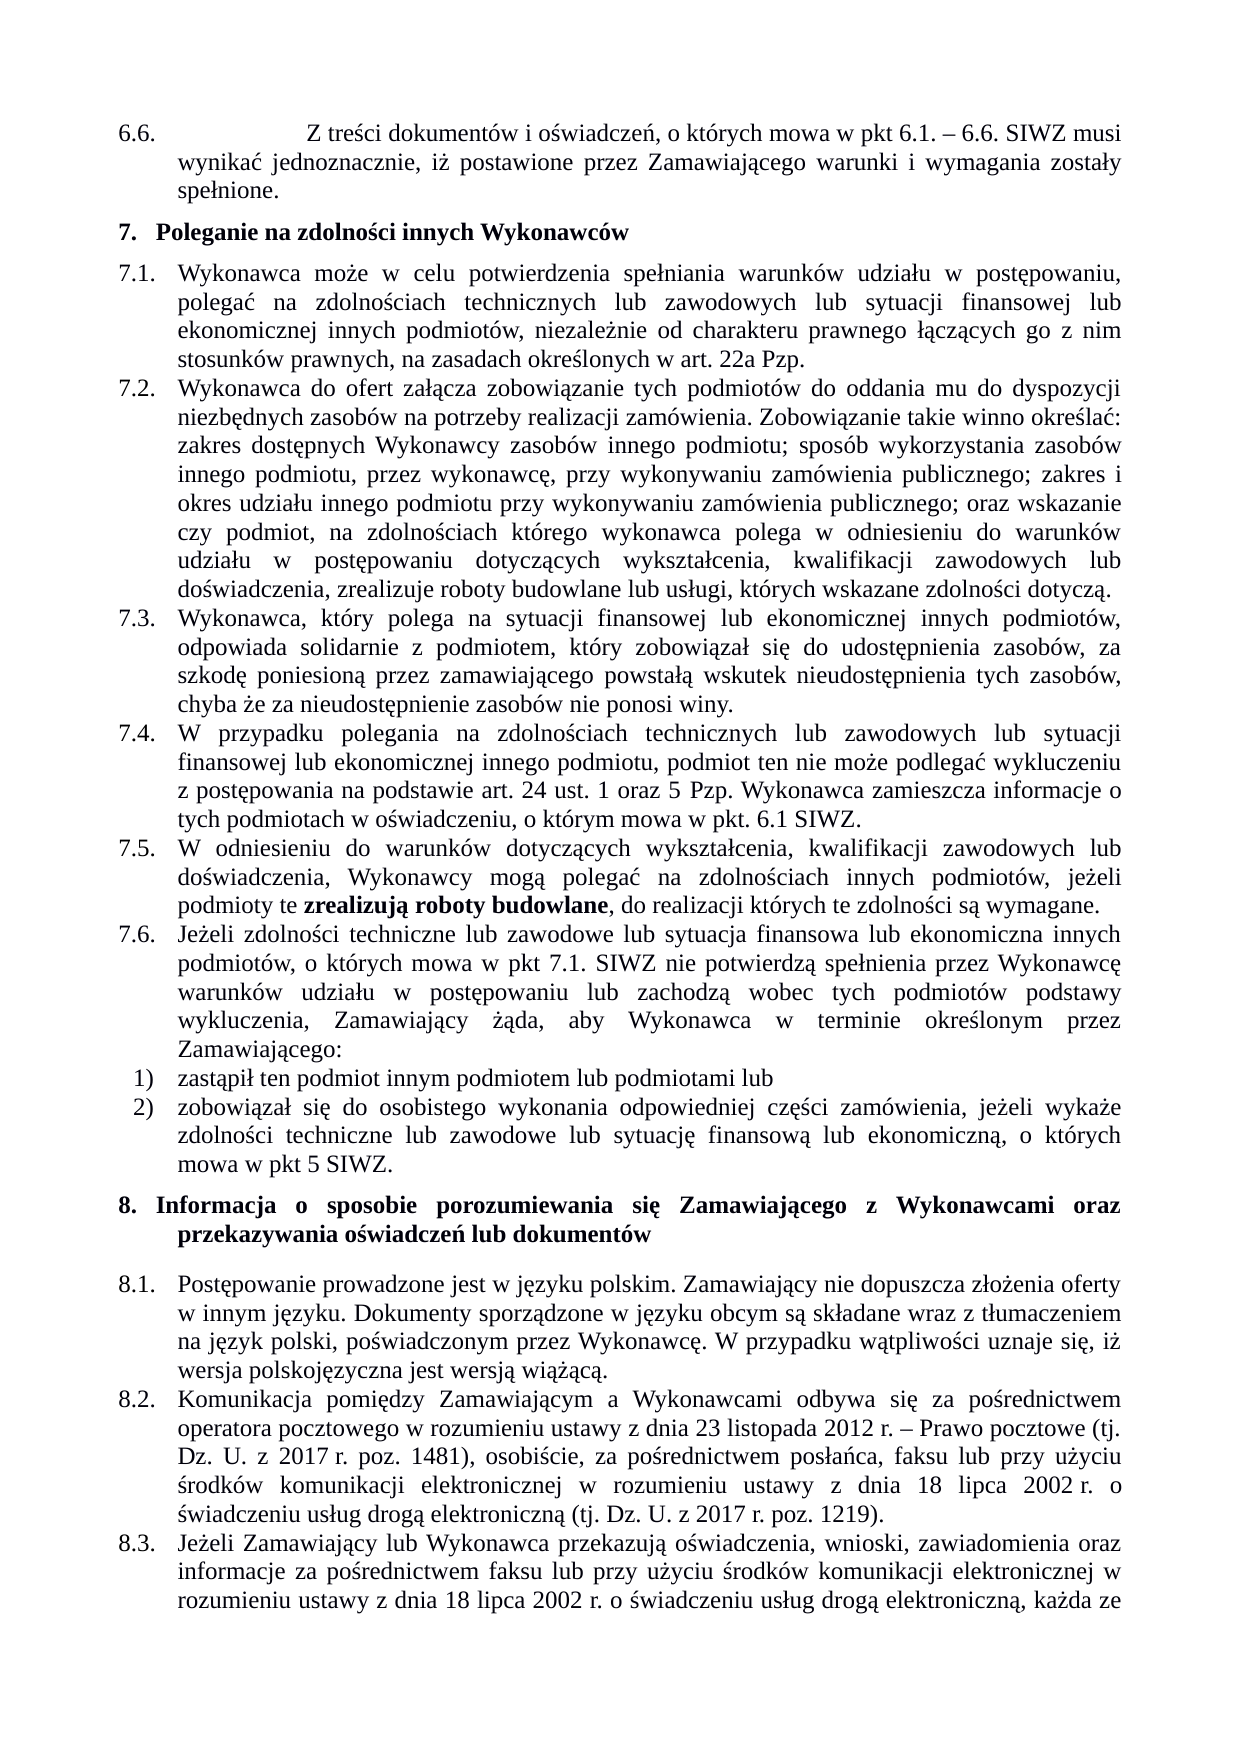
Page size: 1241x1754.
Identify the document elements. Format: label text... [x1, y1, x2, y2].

list Jeżeli Zamawiający lub Wykonawca przekazują oświadczenia, wnioski, zawiadomienia oraz informacje za pośrednictwem faksu lub przy użyciu środków komunikacji elektronicznej w rozumieniu ustawy z dnia 18 lipca 2002 r. o świadczeniu usług drogą elektroniczną, każda ze [118, 1528, 1122, 1614]
list zastąpił ten podmiot innym podmiotem lub podmiotami lub [133, 1063, 1122, 1092]
list Z treści dokumentów i oświadczeń, o których mowa w pkt 6.1. – 6.6. SIWZ musi wynikać jednoznacznie, iż postawione przez Zamawiającego warunki i wymagania zostały spełnione. [118, 118, 1122, 204]
list Jeżeli zdolności techniczne lub zawodowe lub sytuacja finansowa lub ekonomiczna innych podmiotów, o których mowa w pkt 7.1. SIWZ nie potwierdzą spełnienia przez Wykonawcę warunków udziału w postępowaniu lub zachodzą wobec tych podmiotów podstawy wykluczenia, Zamawiający żąda, aby Wykonawca w terminie określonym przez Zamawiającego: [118, 919, 1122, 1063]
list W przypadku polegania na zdolnościach technicznych lub zawodowych lub sytuacji finansowej lub ekonomicznej innego podmiotu, podmiot ten nie może podlegać wykluczeniu z postępowania na podstawie art. 24 ust. 1 oraz 5 Pzp. Wykonawca zamieszcza informacje o tych podmiotach w oświadczeniu, o którym mowa w pkt. 6.1 SIWZ. [118, 718, 1122, 833]
list zobowiązał się do osobistego wykonania odpowiedniej części zamówienia, jeżeli wykaże zdolności techniczne lub zawodowe lub sytuację finansową lub ekonomiczną, o których mowa w pkt 5 SIWZ. [133, 1092, 1122, 1178]
list Postępowanie prowadzone jest w języku polskim. Zamawiający nie dopuszcza złożenia oferty w innym języku. Dokumenty sporządzone w języku obcym są składane wraz z tłumaczeniem na język polski, poświadczonym przez Wykonawcę. W przypadku wątpliwości uznaje się, iż wersja polskojęzyczna jest wersją wiążącą. [118, 1269, 1122, 1384]
list Komunikacja pomiędzy Zamawiającym a Wykonawcami odbywa się za pośrednictwem operatora pocztowego w rozumieniu ustawy z dnia 23 listopada 2012 r. – Prawo pocztowe (tj. Dz. U. z 2017 r. poz. 1481), osobiście, za pośrednictwem posłańca, faksu lub przy użyciu środków komunikacji elektronicznej w rozumieniu ustawy z dnia 18 lipca 2002 r. o świadczeniu usług drogą elektroniczną (tj. Dz. U. z 2017 r. poz. 1219). [118, 1384, 1122, 1528]
list Informacja o sposobie porozumiewania się Zamawiającego z Wykonawcami oraz przekazywania oświadczeń lub dokumentów [118, 1191, 1122, 1248]
list Wykonawca, który polega na sytuacji finansowej lub ekonomicznej innych podmiotów, odpowiada solidarnie z podmiotem, który zobowiązał się do udostępnienia zasobów, za szkodę poniesioną przez zamawiającego powstałą wskutek nieudostępnienia tych zasobów, chyba że za nieudostępnienie zasobów nie ponosi winy. [118, 603, 1122, 718]
list Wykonawca może w celu potwierdzenia spełniania warunków udziału w postępowaniu, polegać na zdolnościach technicznych lub zawodowych lub sytuacji finansowej lub ekonomicznej innych podmiotów, niezależnie od charakteru prawnego łączących go z nim stosunków prawnych, na zasadach określonych w art. 22a Pzp. [118, 258, 1122, 373]
list Poleganie na zdolności innych Wykonawców [118, 217, 1122, 246]
list W odniesieniu do warunków dotyczących wykształcenia, kwalifikacji zawodowych lub doświadczenia, Wykonawcy mogą polegać na zdolnościach innych podmiotów, jeżeli podmioty te zrealizują roboty budowlane, do realizacji których te zdolności są wymagane. [118, 833, 1122, 919]
list Wykonawca do ofert załącza zobowiązanie tych podmiotów do oddania mu do dyspozycji niezbędnych zasobów na potrzeby realizacji zamówienia. Zobowiązanie takie winno określać: zakres dostępnych Wykonawcy zasobów innego podmiotu; sposób wykorzystania zasobów innego podmiotu, przez wykonawcę, przy wykonywaniu zamówienia publicznego; zakres i okres udziału innego podmiotu przy wykonywaniu zamówienia publicznego; oraz wskazanie czy podmiot, na zdolnościach którego wykonawca polega w odniesieniu do warunków udziału w postępowaniu dotyczących wykształcenia, kwalifikacji zawodowych lub doświadczenia, zrealizuje roboty budowlane lub usługi, których wskazane zdolności dotyczą. [118, 373, 1122, 603]
